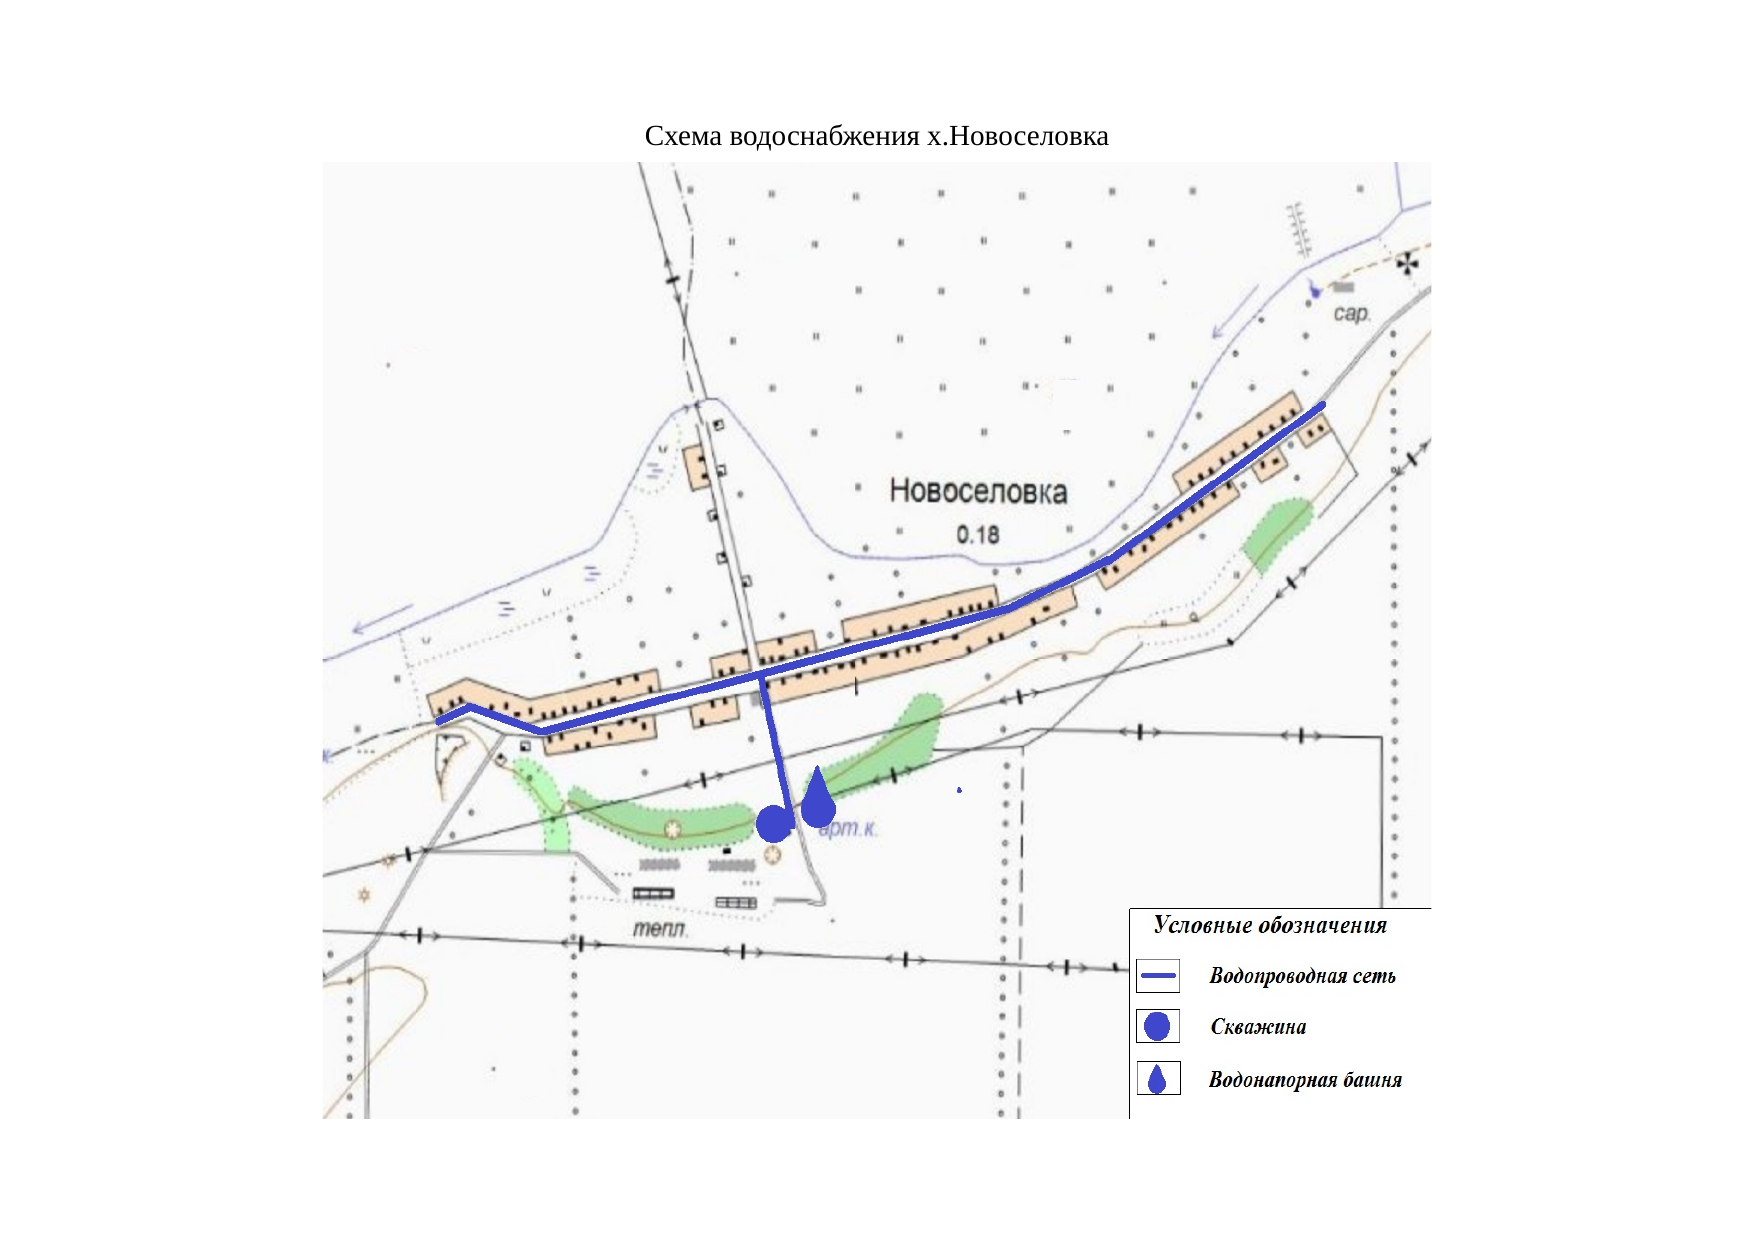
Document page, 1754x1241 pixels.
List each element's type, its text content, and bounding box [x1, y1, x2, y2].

picture [322, 162, 1432, 1119]
text Схема водоснабжения х.Новоселовка [118, 118, 1636, 152]
